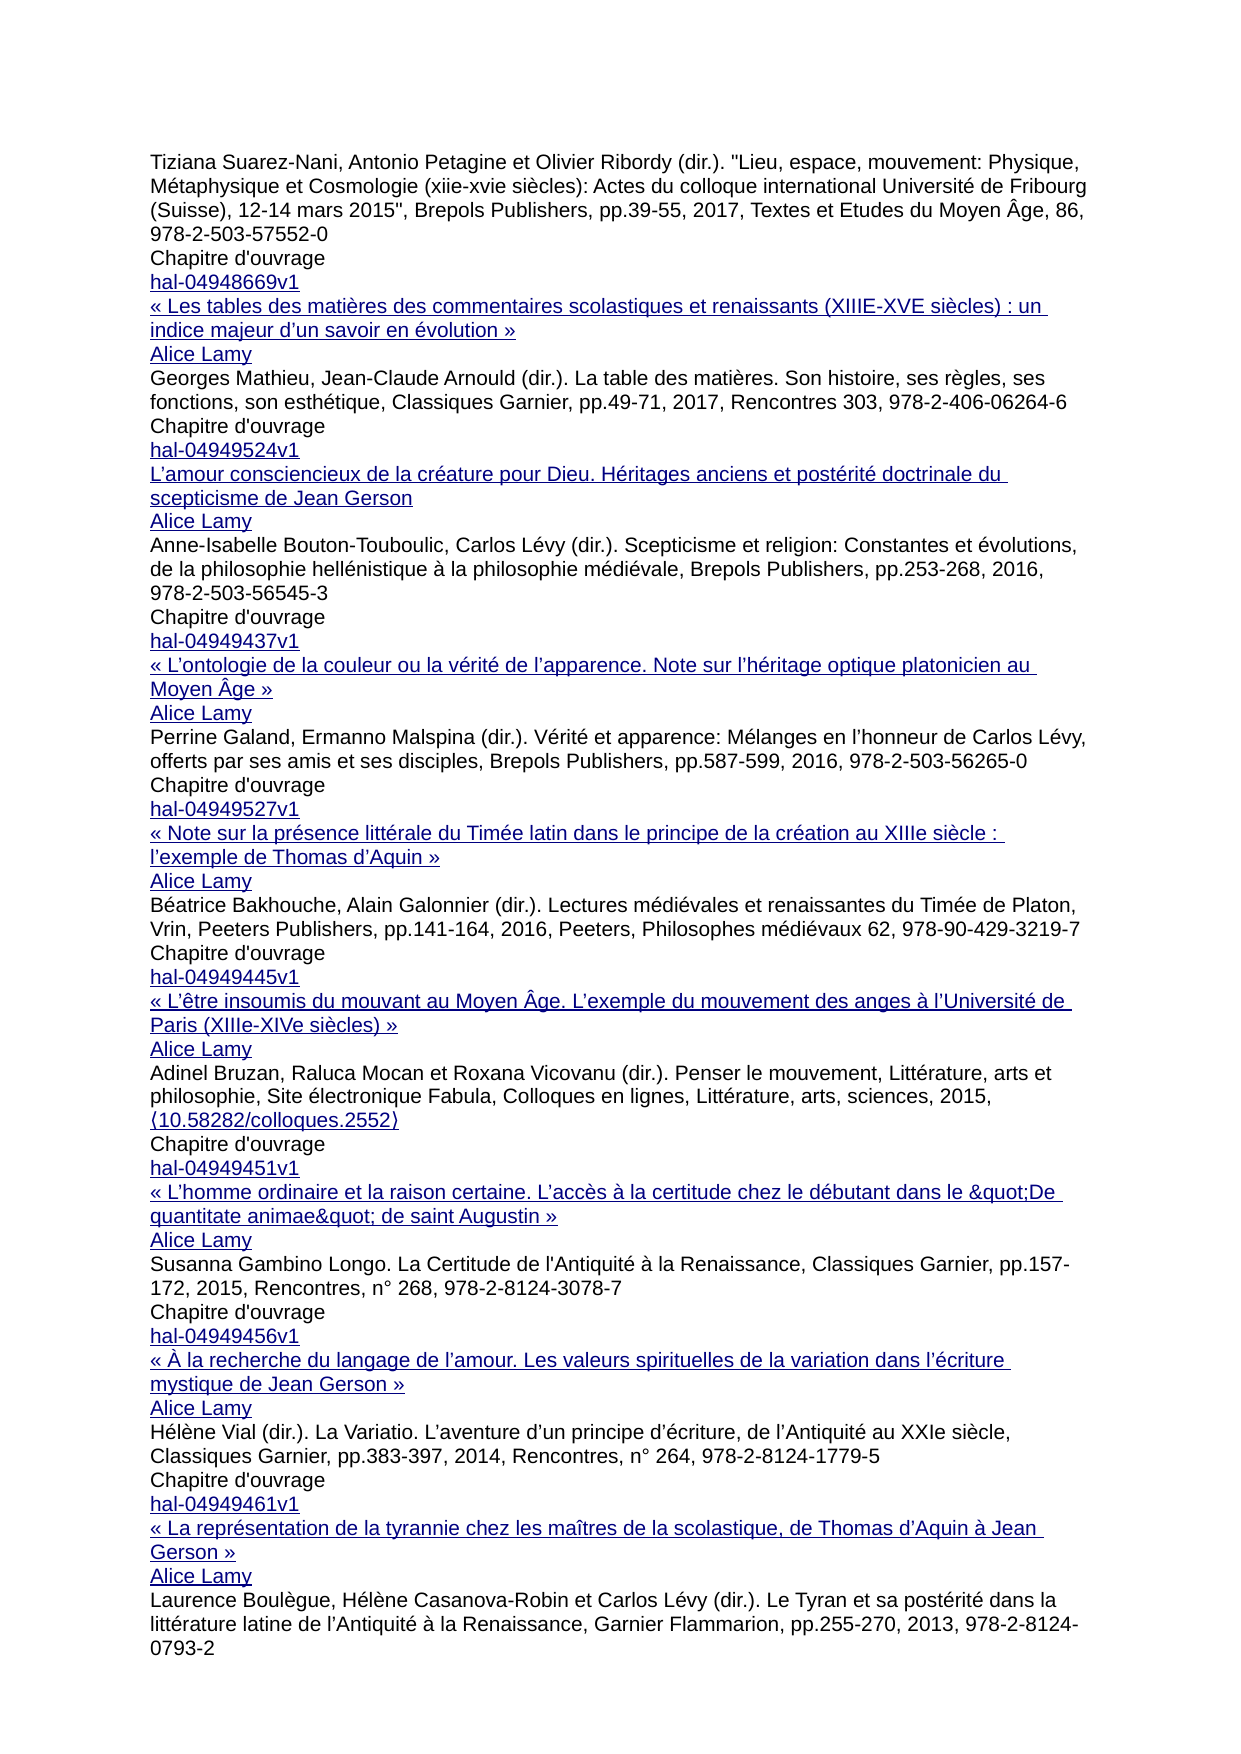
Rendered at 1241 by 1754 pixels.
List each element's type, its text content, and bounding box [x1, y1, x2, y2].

table_cell « À la recherche du langage de l’amour. Les valeurs spirituelles de la variation dans l’écriture mystique de Jean Gerson » Alice Lamy Hélène Vial (dir.). La Variatio. L’aventure d’un principe d’écriture, de l’Antiquité au XXIe siècle, Classiques Garnier, pp.383-397, 2014, Rencontres, n° 264, 978-2-8124-1779-5 Chapitre d'ouvrage hal-04949461v1 [150, 1348, 1090, 1516]
table_cell « Note sur la présence littérale du Timée latin dans le principe de la création au XIIIe siècle : l’exemple de Thomas d’Aquin » Alice Lamy Béatrice Bakhouche, Alain Galonnier (dir.). Lectures médiévales et renaissantes du Timée de Platon, Vrin, Peeters Publishers, pp.141-164, 2016, Peeters, Philosophes médiévaux 62, 978-90-429-3219-7 Chapitre d'ouvrage hal-04949445v1 [150, 821, 1090, 988]
table_cell « La représentation de la tyrannie chez les maîtres de la scolastique, de Thomas d’Aquin à Jean Gerson » Alice Lamy Laurence Boulègue, Hélène Casanova-Robin et Carlos Lévy (dir.). Le Tyran et sa postérité dans la littérature latine de l’Antiquité à la Renaissance, Garnier Flammarion, pp.255-270, 2013, 978-2-8124-0793-2 [150, 1516, 1090, 1659]
table_cell Tiziana Suarez-Nani, Antonio Petagine et Olivier Ribordy (dir.). "Lieu, espace, mouvement: Physique, Métaphysique et Cosmologie (xiie-xvie siècles): Actes du colloque international Université de Fribourg (Suisse), 12-14 mars 2015", Brepols Publishers, pp.39-55, 2017, Textes et Etudes du Moyen Âge, 86, 978-2-503-57552-0 Chapitre d'ouvrage hal-04948669v1 [150, 150, 1090, 294]
table_cell « Les tables des matières des commentaires scolastiques et renaissants (XIIIE-XVE siècles) : un indice majeur d’un savoir en évolution » Alice Lamy Georges Mathieu, Jean-Claude Arnould (dir.). La table des matières. Son histoire, ses règles, ses fonctions, son esthétique, Classiques Garnier, pp.49-71, 2017, Rencontres 303, 978-2-406-06264-6 Chapitre d'ouvrage hal-04949524v1 [150, 294, 1090, 461]
table_cell L’amour consciencieux de la créature pour Dieu. Héritages anciens et postérité doctrinale du scepticisme de Jean Gerson Alice Lamy Anne-Isabelle Bouton-Touboulic, Carlos Lévy (dir.). Scepticisme et religion: Constantes et évolutions, de la philosophie hellénistique à la philosophie médiévale, Brepols Publishers, pp.253-268, 2016, 978-2-503-56545-3 Chapitre d'ouvrage hal-04949437v1 [150, 461, 1090, 653]
table_cell « L’homme ordinaire et la raison certaine. L’accès à la certitude chez le débutant dans le &quot;De quantitate animae&quot; de saint Augustin » Alice Lamy Susanna Gambino Longo. La Certitude de l'Antiquité à la Renaissance, Classiques Garnier, pp.157-172, 2015, Rencontres, n° 268, 978-2-8124-3078-7 Chapitre d'ouvrage hal-04949456v1 [150, 1180, 1090, 1348]
table_cell « L’ontologie de la couleur ou la vérité de l’apparence. Note sur l’héritage optique platonicien au Moyen Âge » Alice Lamy Perrine Galand, Ermanno Malspina (dir.). Vérité et apparence: Mélanges en l’honneur de Carlos Lévy, offerts par ses amis et ses disciples, Brepols Publishers, pp.587-599, 2016, 978-2-503-56265-0 Chapitre d'ouvrage hal-04949527v1 [150, 653, 1090, 821]
table_cell « L’être insoumis du mouvant au Moyen Âge. L’exemple du mouvement des anges à l’Université de Paris (XIIIe-XIVe siècles) » Alice Lamy Adinel Bruzan, Raluca Mocan et Roxana Vicovanu (dir.). Penser le mouvement, Littérature, arts et philosophie, Site électronique Fabula, Colloques en lignes, Littérature, arts, sciences, 2015, ⟨10.58282/colloques.2552⟩ Chapitre d'ouvrage hal-04949451v1 [150, 989, 1090, 1180]
